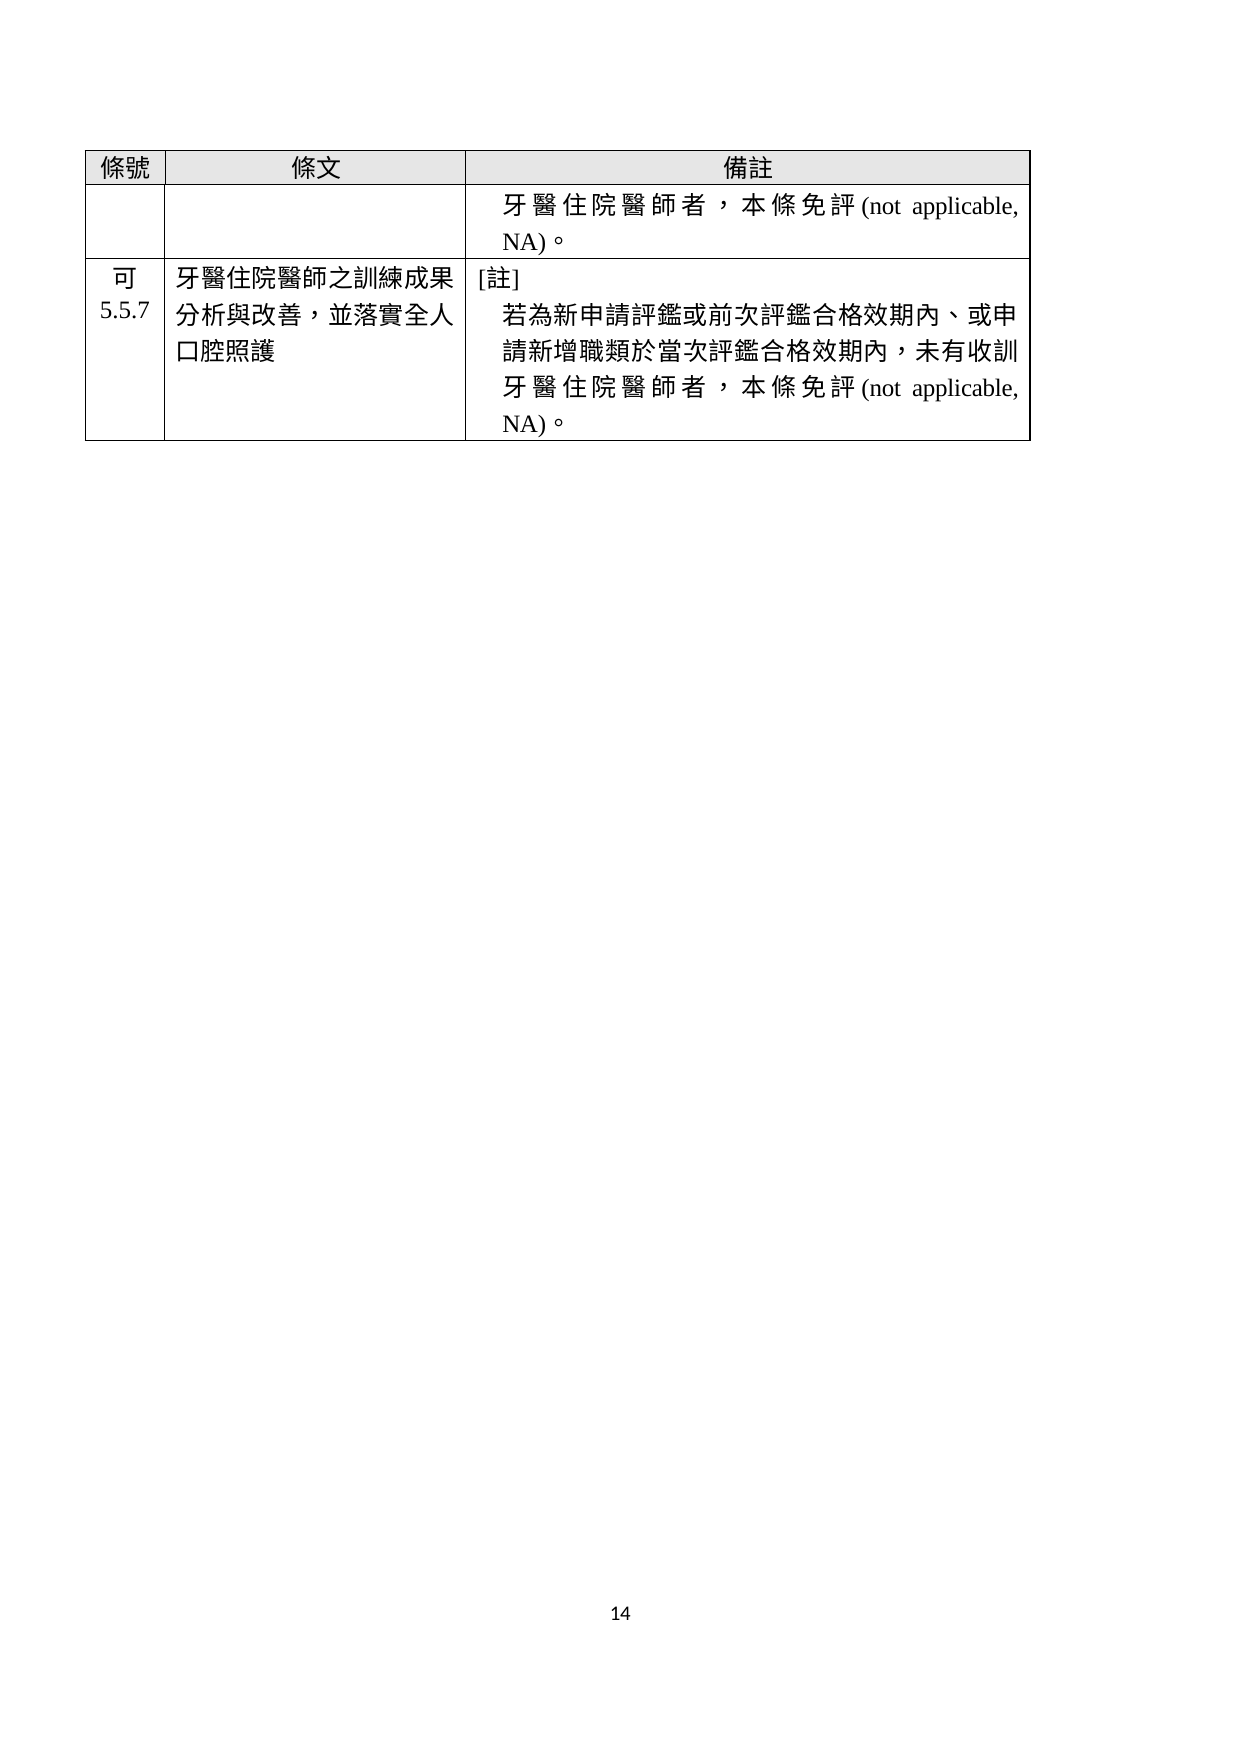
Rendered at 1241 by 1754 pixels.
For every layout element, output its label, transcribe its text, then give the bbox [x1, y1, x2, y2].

table_cell [86, 185, 164, 258]
table_cell 可 5.5.7 [86, 259, 164, 440]
table_cell [註] 若為新申請評鑑或前次評鑑合格效期內、或申請新增職類於當次評鑑合格效期內，未有收訓牙醫住院醫師者，本條免評(not applicable, NA)。 [466, 259, 1029, 440]
table_header 條號 [86, 151, 165, 184]
table_cell [165, 185, 465, 258]
table_cell 牙醫住院醫師者，本條免評(not applicable, NA)。 [466, 185, 1029, 258]
table_header 條文 [166, 151, 465, 184]
table_header 備註 [466, 151, 1029, 184]
table_cell 牙醫住院醫師之訓練成果分析與改善，並落實全人口腔照護 [165, 259, 465, 440]
